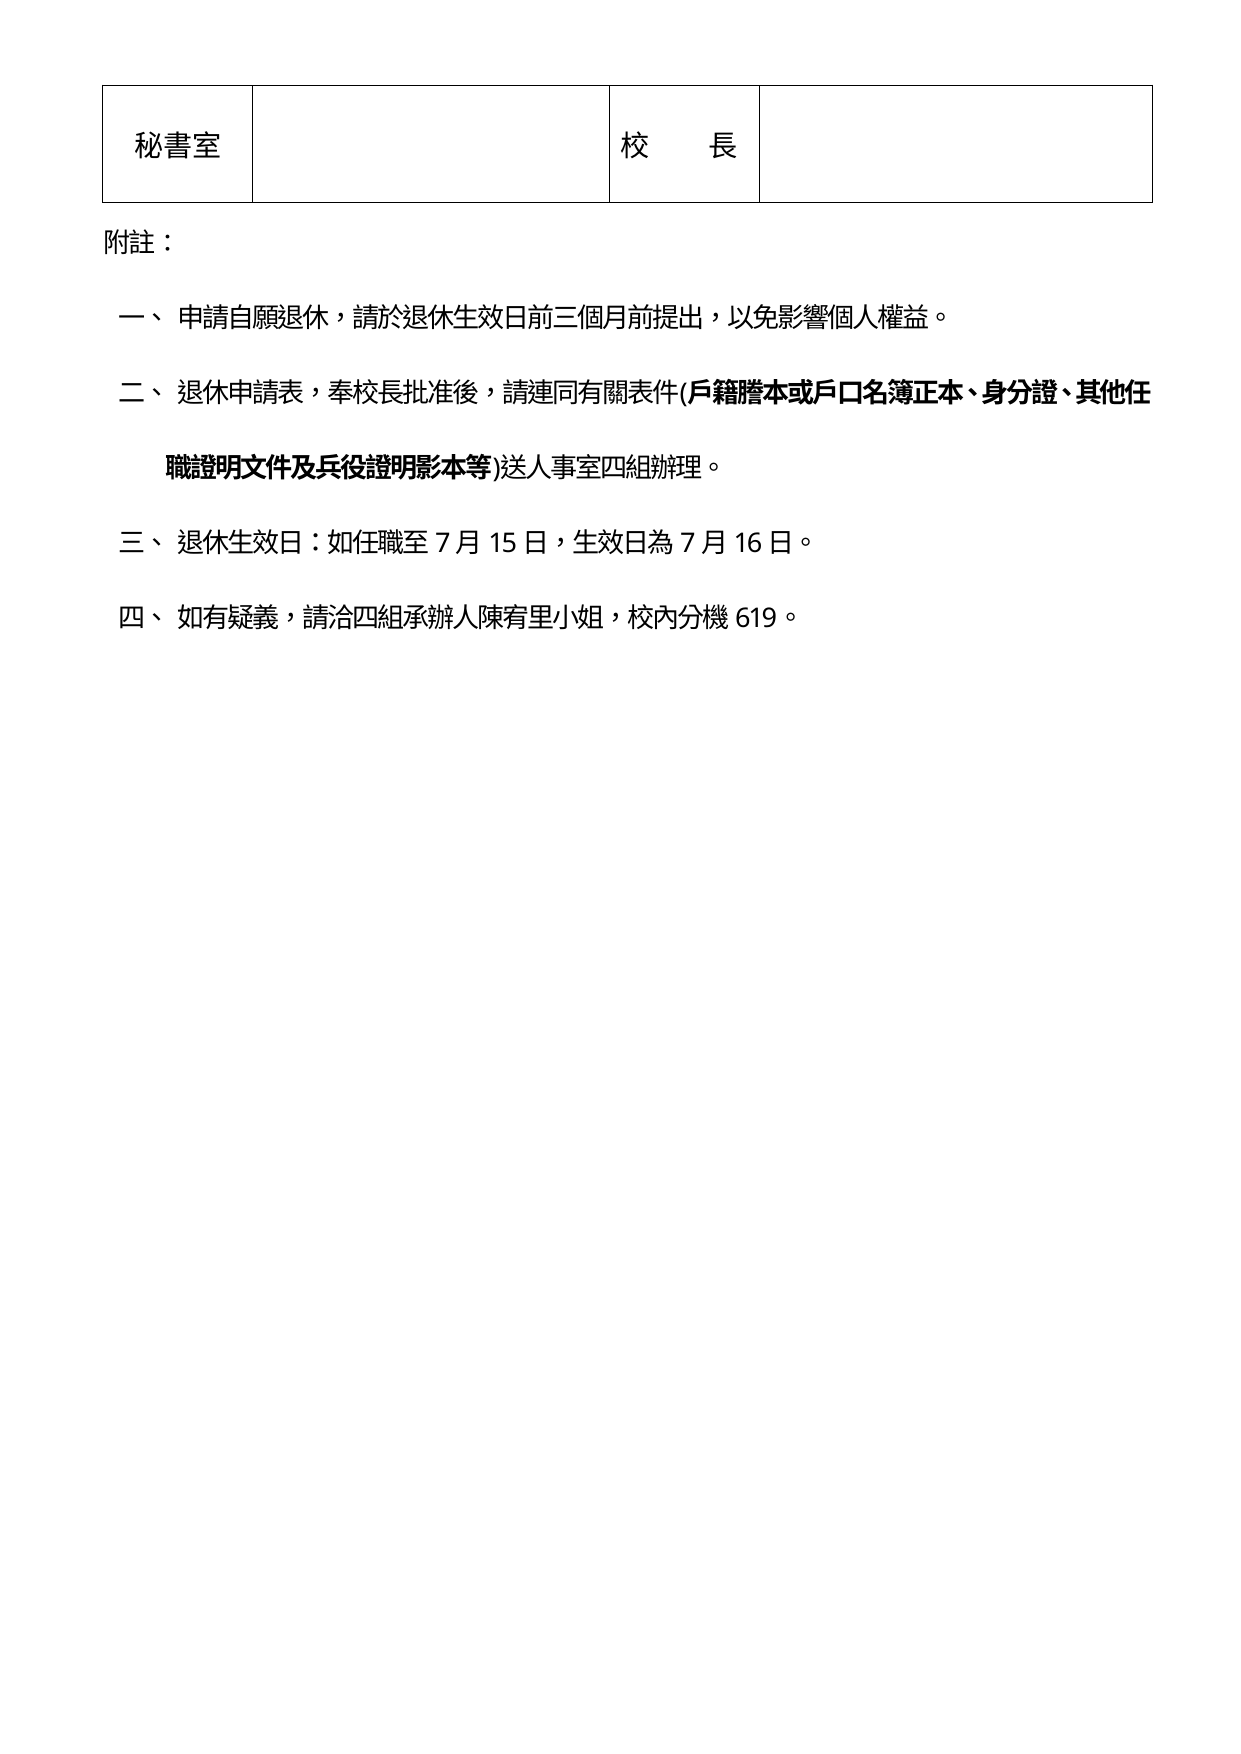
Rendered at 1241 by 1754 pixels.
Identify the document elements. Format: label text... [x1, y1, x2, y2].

text 附註： [103, 203, 1152, 278]
list 退休生效日：如任職至7月15日，生效日為7月16日。 [118, 503, 1152, 578]
list 如有疑義，請洽四組承辦人陳宥里小姐，校內分機619。 [118, 578, 1152, 653]
table_cell [253, 86, 609, 202]
table_cell 秘書室 [103, 86, 252, 202]
table_cell 校 長 [610, 86, 759, 202]
list 申請自願退休，請於退休生效日前三個月前提出，以免影響個人權益。 [118, 278, 1152, 353]
table_cell [760, 86, 1152, 202]
list 退休申請表，奉校長批准後，請連同有關表件(戶籍謄本或戶口名簿正本、身分證、其他任職證明文件及兵役證明影本等)送人事室四組辦理。 [118, 353, 1152, 503]
